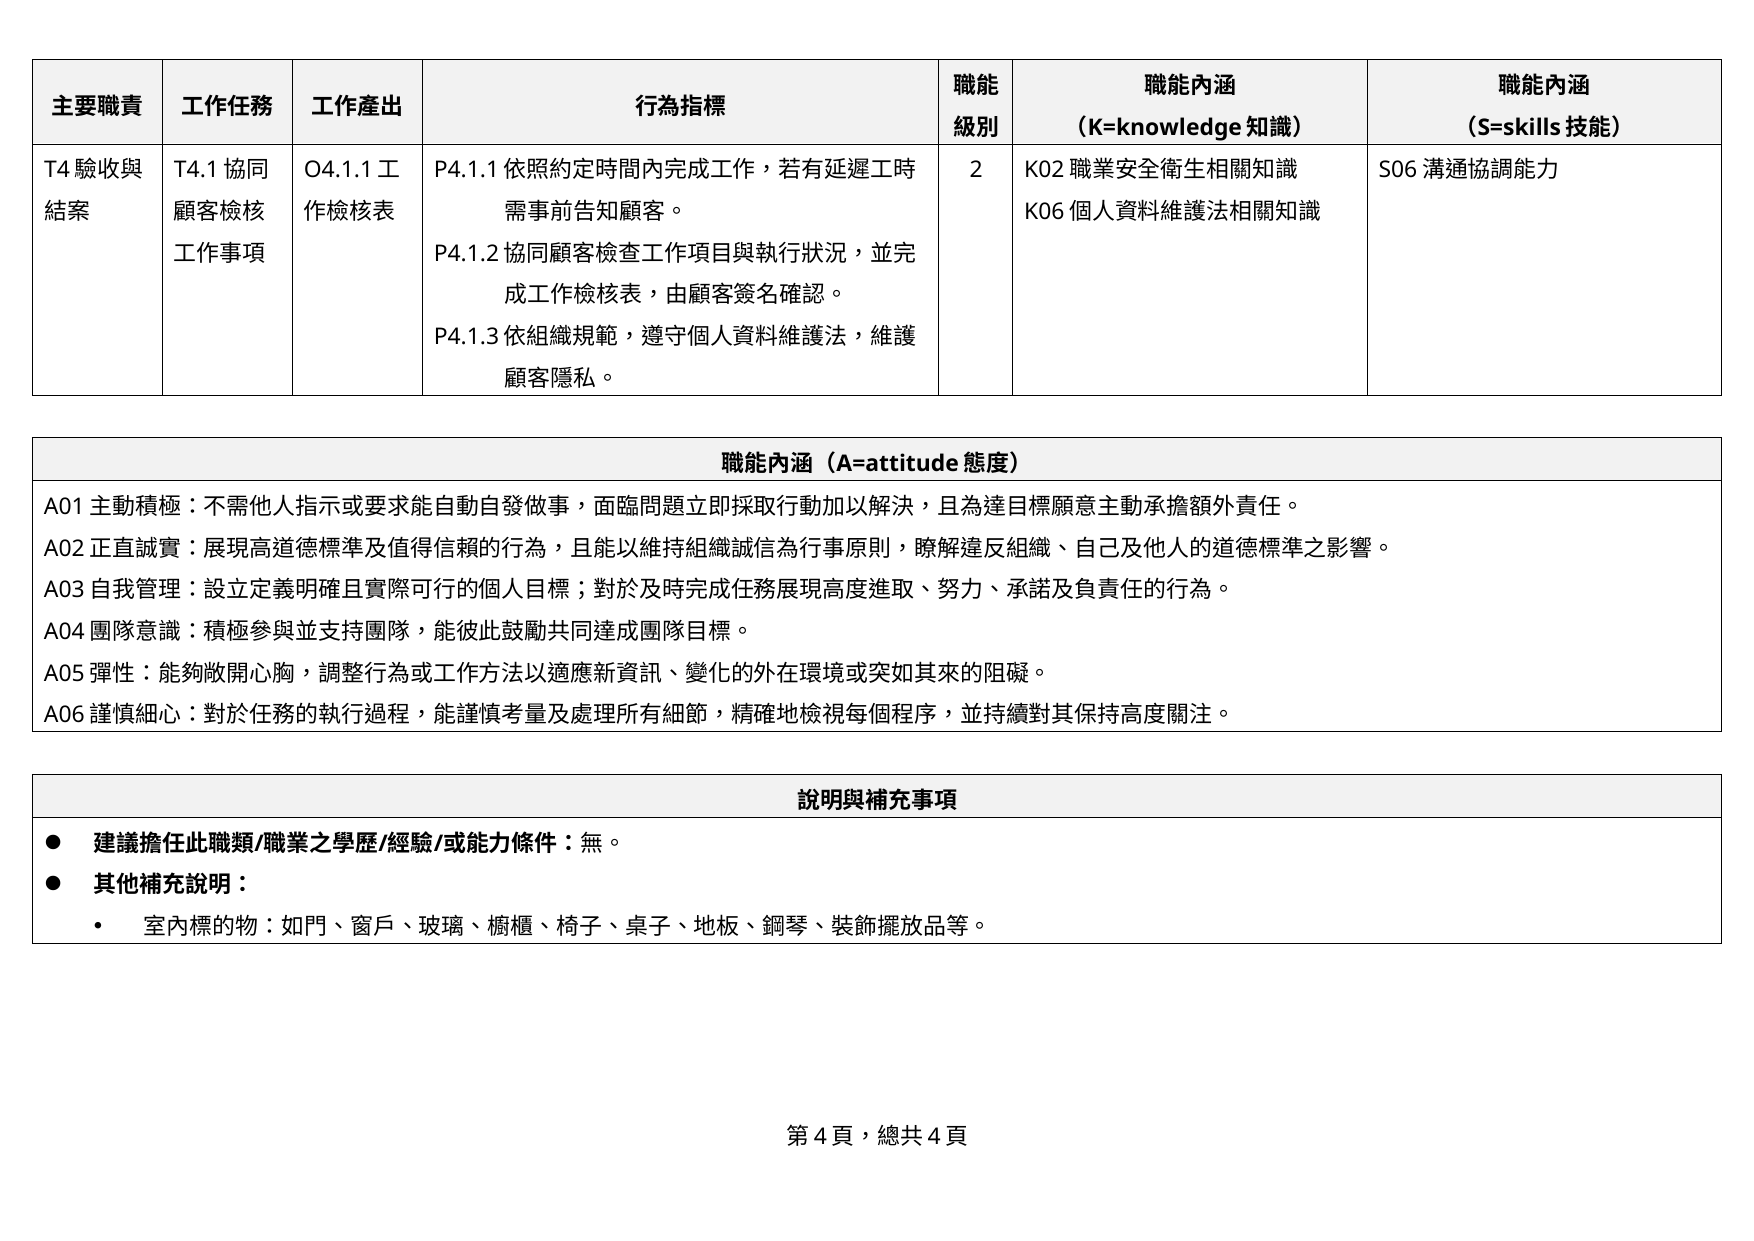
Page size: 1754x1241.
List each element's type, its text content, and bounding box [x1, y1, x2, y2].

table_cell T4.1協同顧客檢核工作事項 [163, 145, 292, 394]
table_cell 建議擔任此職類/職業之學歷/經驗/或能力條件：無。 其他補充說明： 室內標的物：如門、窗戶、玻璃、櫥櫃、椅子、桌子、地板、鋼琴、裝飾擺放品等。 [33, 818, 1721, 943]
table_header 說明與補充事項 [33, 775, 1721, 817]
table_header 工作產出 [293, 60, 422, 143]
table_cell K02職業安全衛生相關知識 K06個人資料維護法相關知識 [1013, 145, 1367, 394]
table_cell 2 [939, 145, 1012, 394]
table_header 職能 級別 [939, 60, 1012, 143]
table_header 職能內涵 （S=skills技能） [1368, 60, 1721, 143]
table_header 主要職責 [33, 60, 162, 143]
table_header 職能內涵 （K=knowledge知識） [1013, 60, 1367, 143]
table_cell T4驗收與結案 [33, 145, 162, 394]
table_cell O4.1.1工作檢核表 [293, 145, 422, 394]
table_header 行為指標 [423, 60, 938, 143]
table_header 職能內涵（A=attitude態度） [33, 438, 1721, 480]
table_cell A01主動積極：不需他人指示或要求能自動自發做事，面臨問題立即採取行動加以解決，且為達目標願意主動承擔額外責任。 A02正直誠實：展現高道德標準及值得信賴的行為，且能以維持組織誠信為行事原則，瞭解違反組織、自己及他人的道德標準之影響。 A03自我管理：設立定義明確且實際可行的個人目標；對於及時完成任務展現高度進取、努力、承諾及負責任的行為。 A04團隊意識：積極參與並支持團隊，能彼此鼓勵共同達成團隊目標。 A05彈性：能夠敞開心胸，調整行為或工作方法以適應新資訊、變化的外在環境或突如其來的阻礙。 A06謹慎細心：對於任務的執行過程，能謹慎考量及處理所有細節，精確地檢視每個程序，並持續對其保持高度關注。 [33, 481, 1721, 731]
table_header 工作任務 [163, 60, 292, 143]
table_cell P4.1.1依照約定時間內完成工作，若有延遲工時需事前告知顧客。 P4.1.2協同顧客檢查工作項目與執行狀況，並完成工作檢核表，由顧客簽名確認。 P4.1.3依組織規範，遵守個人資料維護法，維護顧客隱私。 [423, 145, 938, 394]
table_cell S06溝通協調能力 [1368, 145, 1721, 394]
